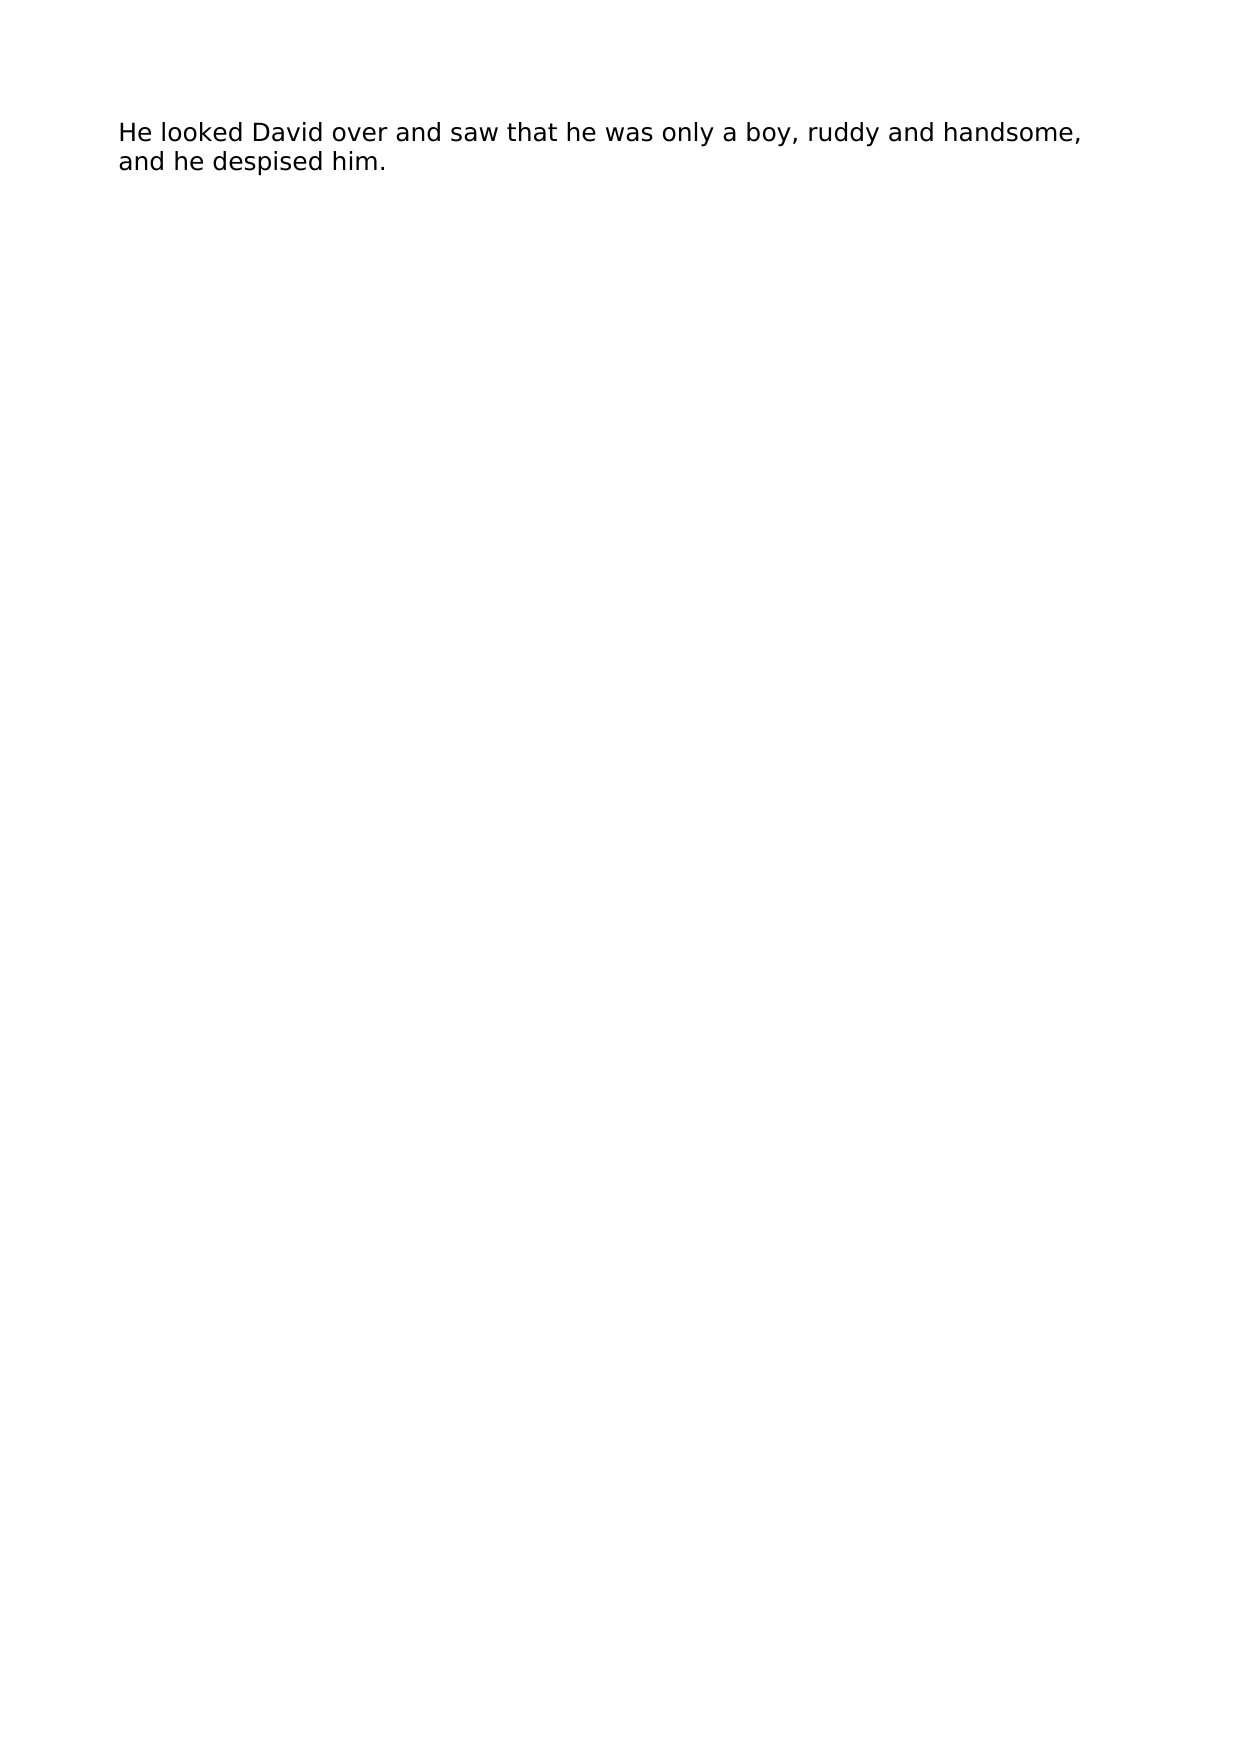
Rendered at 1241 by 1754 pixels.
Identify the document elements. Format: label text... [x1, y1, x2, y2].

text He looked David over and saw that he was only a boy, ruddy and handsome, and he despised him. [118, 118, 1122, 176]
